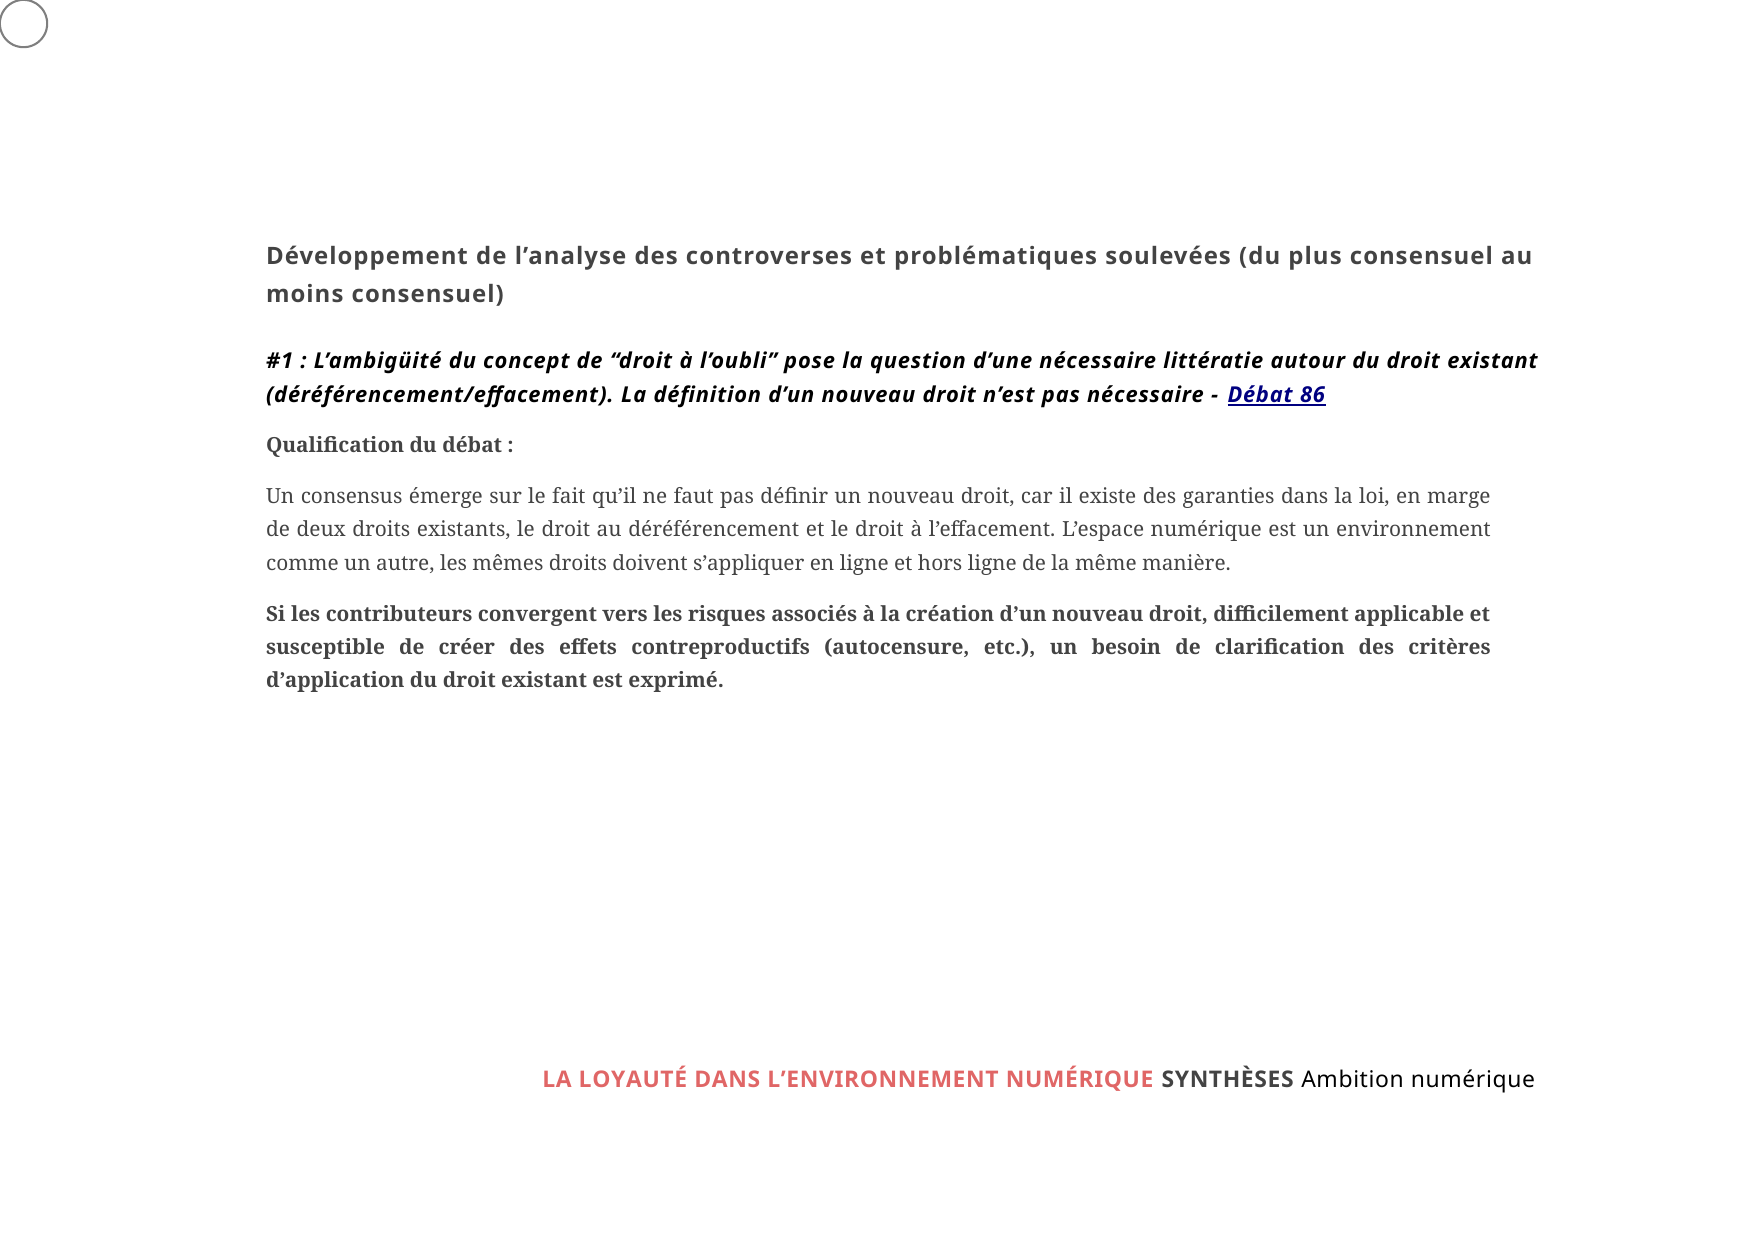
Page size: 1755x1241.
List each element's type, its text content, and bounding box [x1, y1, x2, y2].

text Si les contributeurs convergent vers les risques associés à la création d’un nouveau droit, difficilement applicable et susceptible de créer des effets contreproductifs (autocensure, etc.), un besoin de clarification des critères d’application du droit existant est exprimé. [266, 594, 1492, 694]
text #1 : L’ambigüité du concept de “droit à l’oubli” pose la question d’une nécessaire littératie autour du droit existant (déréférencement/effacement). La définition d’un nouveau droit n’est pas nécessaire - Débat 86 [266, 345, 1551, 409]
text Qualification du débat : [266, 426, 1492, 459]
text Développement de l’analyse des controverses et problématiques soulevées (du plus consensuel au moins consensuel) [266, 239, 1551, 309]
text Un consensus émerge sur le fait qu’il ne faut pas définir un nouveau droit, car il existe des garanties dans la loi, en marge de deux droits existants, le droit au déréférencement et le droit à l’effacement. L’espace numérique est un environnement comme un autre, les mêmes droits doivent s’appliquer en ligne et hors ligne de la même manière. [266, 477, 1492, 577]
